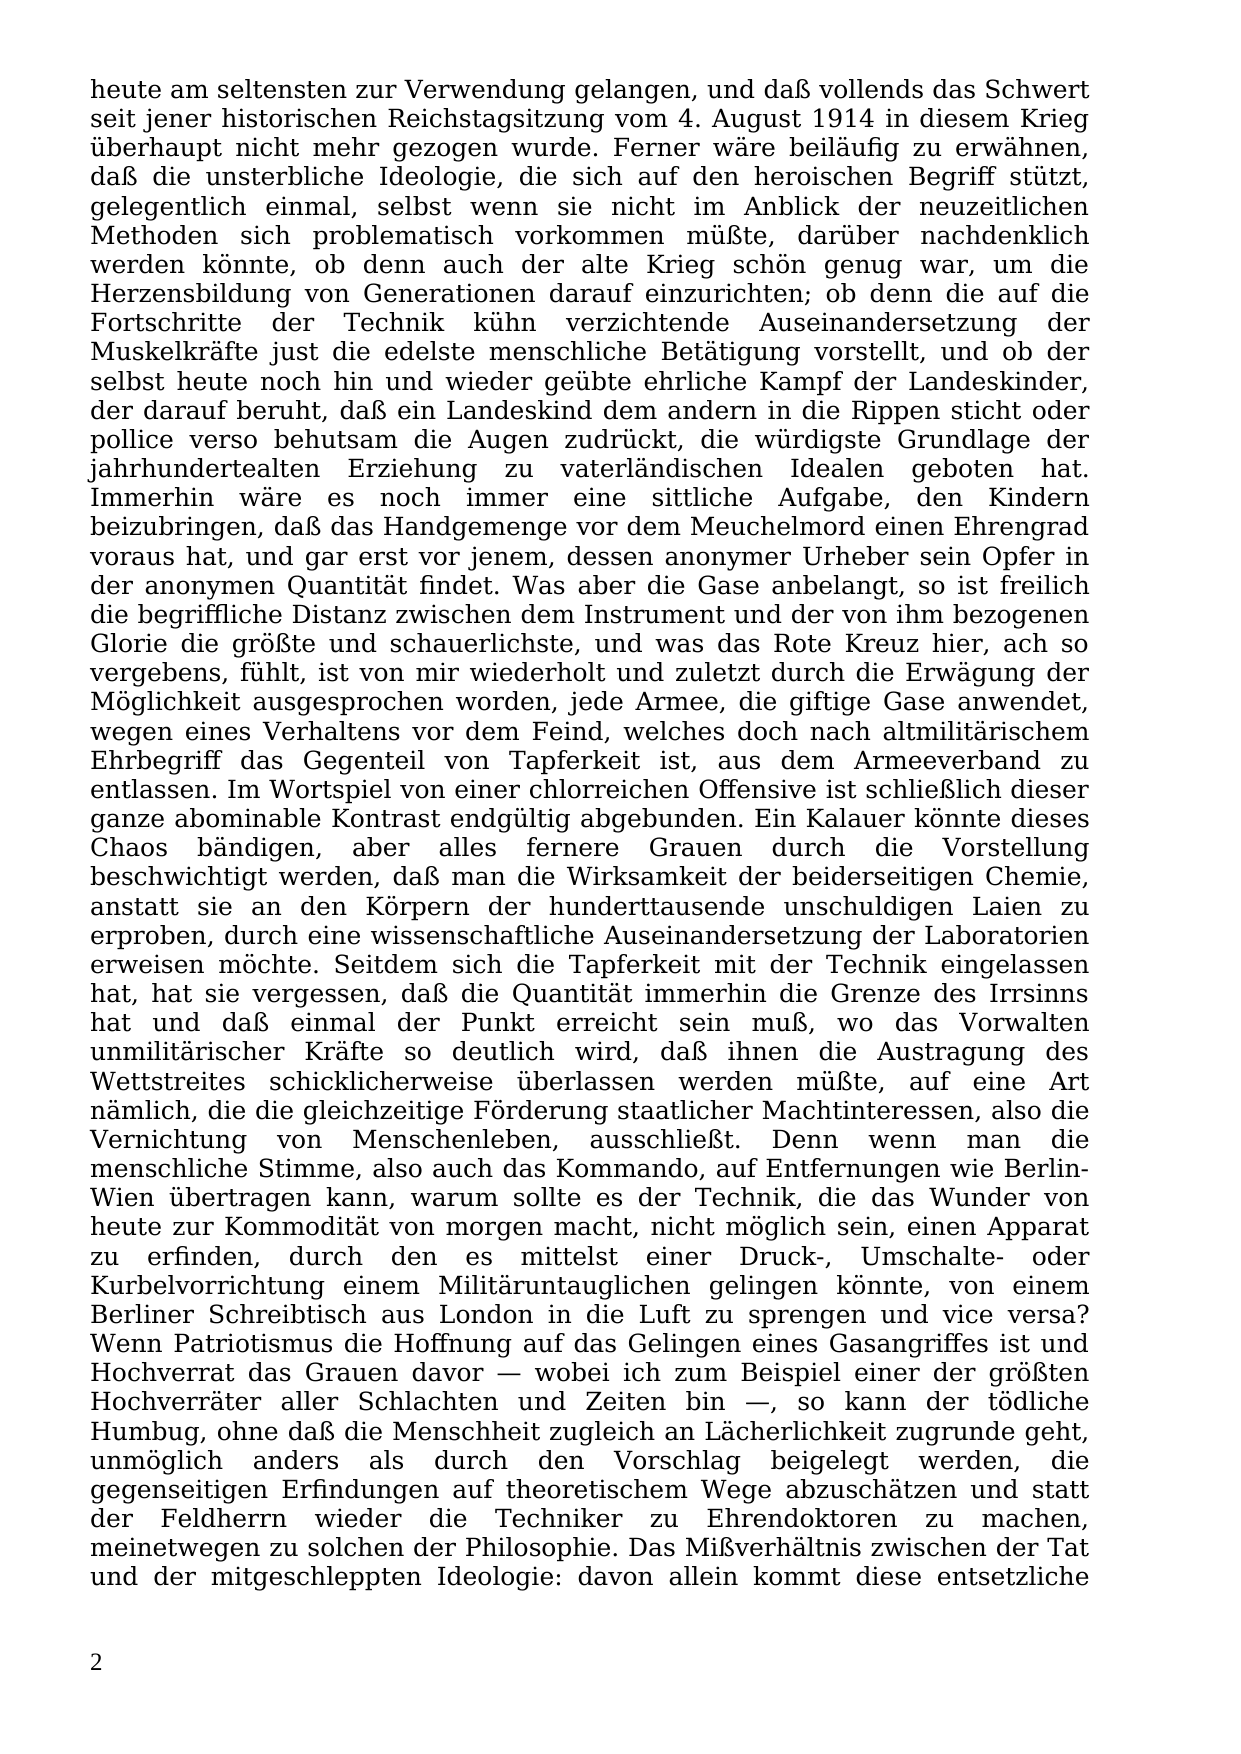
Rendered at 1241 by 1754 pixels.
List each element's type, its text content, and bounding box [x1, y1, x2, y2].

text heute am seltensten zur Verwendung gelangen, und daß vollends das Schwert seit jener historischen Reichstagsitzung vom 4. August 1914 in diesem Krieg überhaupt nicht mehr gezogen wurde. Ferner wäre beiläufig zu erwähnen, daß die unsterbliche Ideologie, die sich auf den heroischen Begriff stützt, gelegentlich einmal, selbst wenn sie nicht im Anblick der neuzeitlichen Methoden sich problematisch vorkommen müßte, darüber nachdenklich werden könnte, ob denn auch der alte Krieg schön genug war, um die Herzensbildung von Generationen darauf einzurichten; ob denn die auf die Fortschritte der Technik kühn verzichtende Auseinandersetzung der Muskelkräfte just die edelste menschliche Betätigung vorstellt, und ob der selbst heute noch hin und wieder geübte ehrliche Kampf der Landeskinder, der darauf beruht, daß ein Landeskind dem andern in die Rippen sticht oder pollice verso behutsam die Augen zudrückt, die würdigste Grundlage der jahrhundertealten Erziehung zu vaterländischen Idealen geboten hat. Immerhin wäre es noch immer eine sittliche Aufgabe, den Kindern beizubringen, daß das Handgemenge vor dem Meuchelmord einen Ehrengrad voraus hat, und gar erst vor jenem, dessen anonymer Urheber sein Opfer in der anonymen Quantität findet. Was aber die Gase anbelangt, so ist freilich die begriffliche Distanz zwischen dem Instrument und der von ihm bezogenen Glorie die größte und schauerlichste, und was das Rote Kreuz hier, ach so vergebens, fühlt, ist von mir wiederholt und zuletzt durch die Erwägung der Möglichkeit ausgesprochen worden, jede Armee, die giftige Gase anwendet, wegen eines Verhaltens vor dem Feind, welches doch nach altmilitärischem Ehrbegriff das Gegenteil von Tapferkeit ist, aus dem Armeeverband zu entlassen. Im Wortspiel von einer chlorreichen Offensive ist schließlich dieser ganze abominable Kontrast endgültig abgebunden. Ein Kalauer könnte dieses Chaos bändigen, aber alles fernere Grauen durch die Vorstellung beschwichtigt werden, daß man die Wirksamkeit der beiderseitigen Chemie, anstatt sie an den Körpern der hunderttausende unschuldigen Laien zu erproben, durch eine wissenschaftliche Auseinandersetzung der Laboratorien erweisen möchte. Seitdem sich die Tapferkeit mit der Technik eingelassen hat, hat sie vergessen, daß die Quantität immerhin die Grenze des Irrsinns hat und daß einmal der Punkt erreicht sein muß, wo das Vorwalten unmilitärischer Kräfte so deutlich wird, daß ihnen die Austragung des Wettstreites schicklicherweise überlassen werden müßte, auf eine Art nämlich, die die gleichzeitige Förderung staatlicher Machtinteressen, also die Vernichtung von Menschenleben, ausschließt. Denn wenn man die menschliche Stimme, also auch das Kommando, auf Entfernungen wie Berlin-Wien übertragen kann, warum sollte es der Technik, die das Wunder von heute zur Kommodität von morgen macht, nicht möglich sein, einen Apparat zu erfinden, durch den es mittelst einer Druck-, Umschalte- oder Kurbelvorrichtung einem Militäruntauglichen gelingen könnte, von einem Berliner Schreibtisch aus London in die Luft zu sprengen und vice versa? Wenn Patriotismus die Hoffnung auf das Gelingen eines Gasangriffes ist und Hochverrat das Grauen davor — wobei ich zum Beispiel einer der größten Hochverräter aller Schlachten und Zeiten bin —, so kann der tödliche Humbug, ohne daß die Menschheit zugleich an Lächerlichkeit zugrunde geht, unmöglich anders als durch den Vorschlag beigelegt werden, die gegenseitigen Erfindungen auf theoretischem Wege abzuschätzen und statt der Feldherrn wieder die Techniker zu Ehrendoktoren zu machen, meinetwegen zu solchen der Philosophie. Das Mißverhältnis zwischen der Tat und der mitgeschleppten Ideologie: davon allein kommt diese entsetzliche [90, 75, 1091, 1592]
